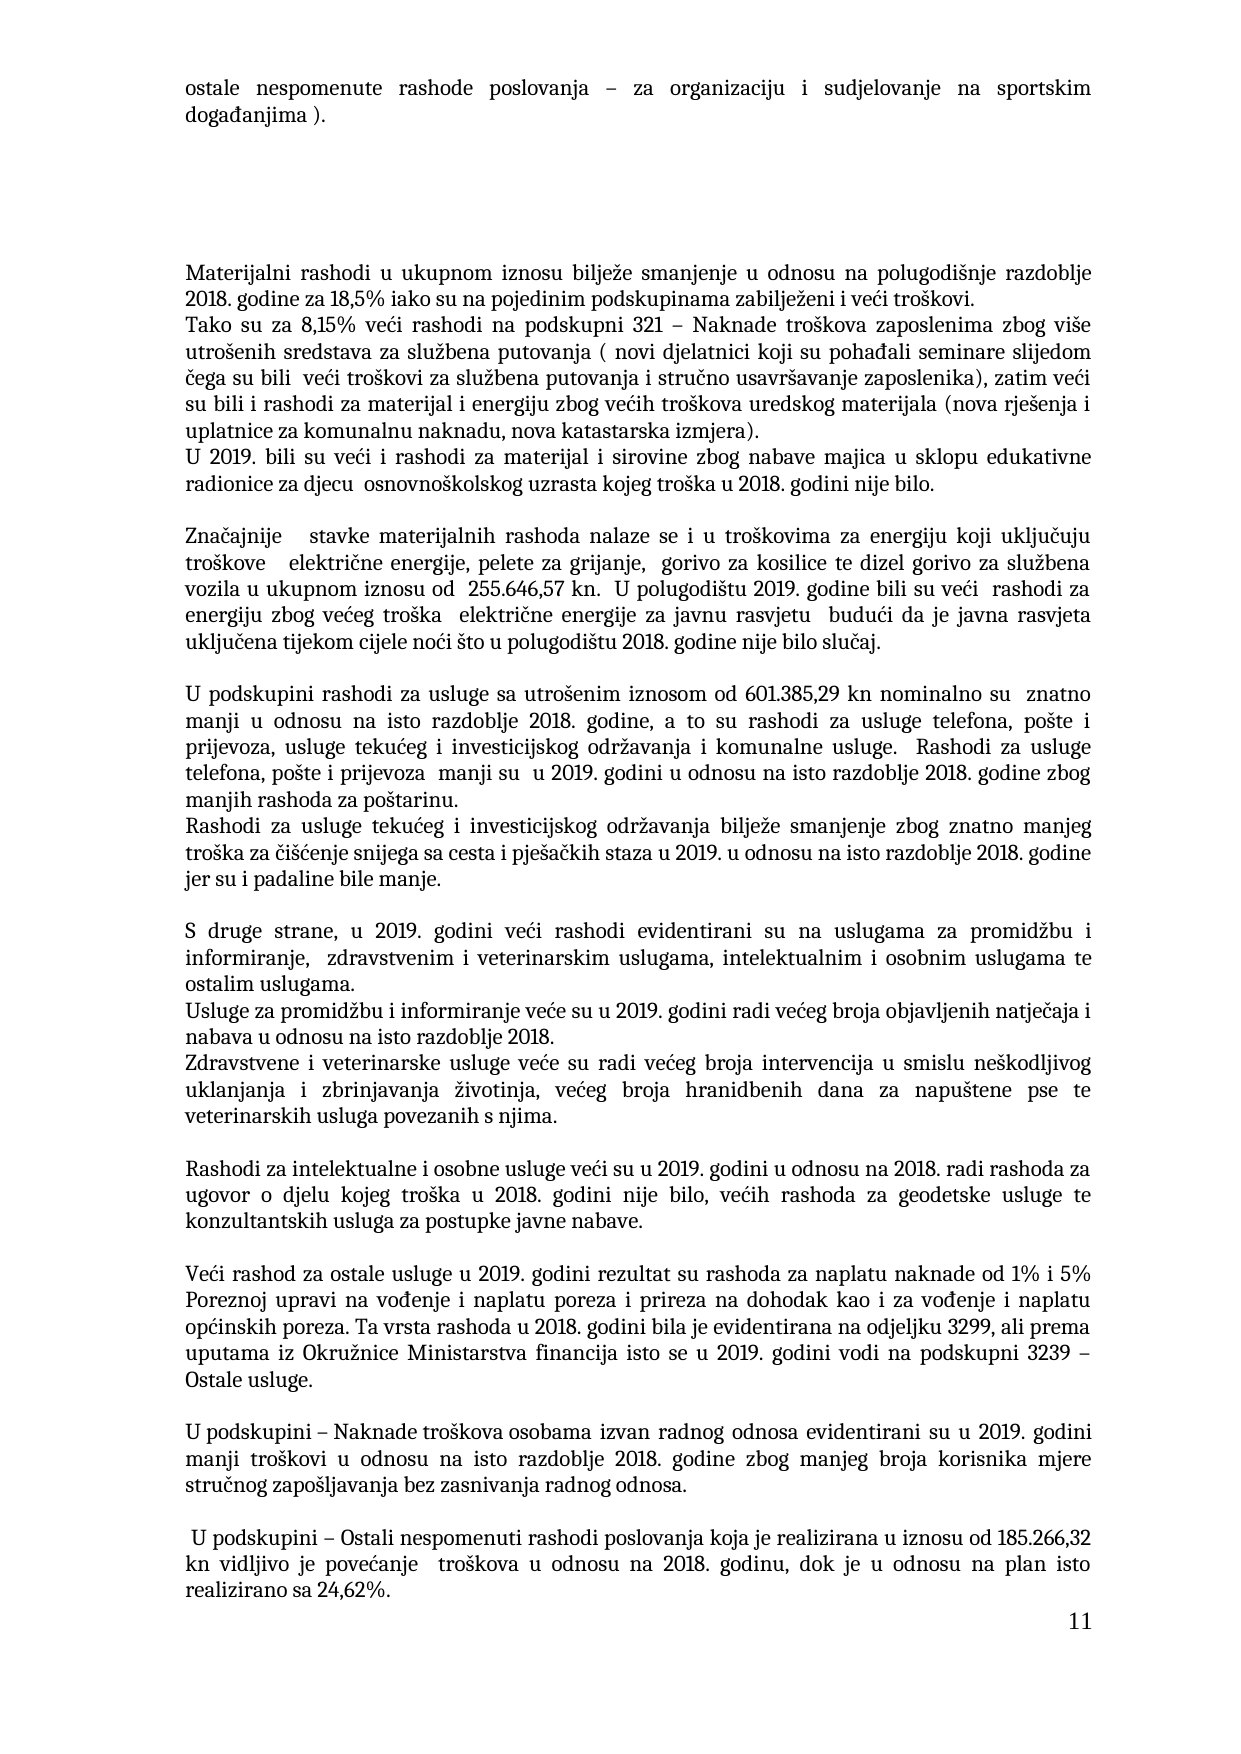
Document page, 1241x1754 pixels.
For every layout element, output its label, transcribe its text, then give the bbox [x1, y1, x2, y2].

text U podskupini rashodi za usluge sa utrošenim iznosom od 601.385,29 kn nominalno su znatno manji u odnosu na isto razdoblje 2018. godine, a to su rashodi za usluge telefona, pošte i prijevoza, usluge tekućeg i investicijskog održavanja i komunalne usluge. Rashodi za usluge telefona, pošte i prijevoza manji su u 2019. godini u odnosu na isto razdoblje 2018. godine zbog manjih rashoda za poštarinu. [185, 681, 1093, 813]
text Značajnije stavke materijalnih rashoda nalaze se i u troškovima za energiju koji uključuju troškove električne energije, pelete za grijanje, gorivo za kosilice te dizel gorivo za službena vozila u ukupnom iznosu od 255.646,57 kn. U polugodištu 2019. godine bili su veći rashodi za energiju zbog većeg troška električne energije za javnu rasvjetu budući da je javna rasvjeta uključena tijekom cijele noći što u polugodištu 2018. godine nije bilo slučaj. [185, 523, 1093, 655]
text Veći rashod za ostale usluge u 2019. godini rezultat su rashoda za naplatu naknade od 1% i 5% Poreznoj upravi na vođenje i naplatu poreza i prireza na dohodak kao i za vođenje i naplatu općinskih poreza. Ta vrsta rashoda u 2018. godini bila je evidentirana na odjeljku 3299, ali prema uputama iz Okružnice Ministarstva financija isto se u 2019. godini vodi na podskupni 3239 – Ostale usluge. [185, 1261, 1093, 1393]
text S druge strane, u 2019. godini veći rashodi evidentirani su na uslugama za promidžbu i informiranje, zdravstvenim i veterinarskim uslugama, intelektualnim i osobnim uslugama te ostalim uslugama. [185, 918, 1093, 997]
text Usluge za promidžbu i informiranje veće su u 2019. godini radi većeg broja objavljenih natječaja i nabava u odnosu na isto razdoblje 2018. [185, 997, 1093, 1050]
text Zdravstvene i veterinarske usluge veće su radi većeg broja intervencija u smislu neškodljivog uklanjanja i zbrinjavanja životinja, većeg broja hranidbenih dana za napuštene pse te veterinarskih usluga povezanih s njima. [185, 1050, 1093, 1129]
text U podskupini – Ostali nespomenuti rashodi poslovanja koja je realizirana u iznosu od 185.266,32 kn vidljivo je povećanje troškova u odnosu na 2018. godinu, dok je u odnosu na plan isto realizirano sa 24,62%. [185, 1524, 1093, 1603]
text U podskupini – Naknade troškova osobama izvan radnog odnosa evidentirani su u 2019. godini manji troškovi u odnosu na isto razdoblje 2018. godine zbog manjeg broja korisnika mjere stručnog zapošljavanja bez zasnivanja radnog odnosa. [185, 1419, 1093, 1498]
text U 2019. bili su veći i rashodi za materijal i sirovine zbog nabave majica u sklopu edukativne radionice za djecu osnovnoškolskog uzrasta kojeg troška u 2018. godini nije bilo. [185, 444, 1093, 497]
text Rashodi za intelektualne i osobne usluge veći su u 2019. godini u odnosu na 2018. radi rashoda za ugovor o djelu kojeg troška u 2018. godini nije bilo, većih rashoda za geodetske usluge te konzultantskih usluga za postupke javne nabave. [185, 1156, 1093, 1234]
text Tako su za 8,15% veći rashodi na podskupni 321 – Naknade troškova zaposlenima zbog više utrošenih sredstava za službena putovanja ( novi djelatnici koji su pohađali seminare slijedom čega su bili veći troškovi za službena putovanja i stručno usavršavanje zaposlenika), zatim veći su bili i rashodi za materijal i energiju zbog većih troškova uredskog materijala (nova rješenja i uplatnice za komunalnu naknadu, nova katastarska izmjera). [185, 312, 1093, 444]
text Rashodi za usluge tekućeg i investicijskog održavanja bilježe smanjenje zbog znatno manjeg troška za čišćenje snijega sa cesta i pješačkih staza u 2019. u odnosu na isto razdoblje 2018. godine jer su i padaline bile manje. [185, 813, 1093, 892]
text ostale nespomenute rashode poslovanja – za organizaciju i sudjelovanje na sportskim događanjima ). [185, 75, 1093, 128]
text Materijalni rashodi u ukupnom iznosu bilježe smanjenje u odnosu na polugodišnje razdoblje 2018. godine za 18,5% iako su na pojedinim podskupinama zabilježeni i veći troškovi. [185, 259, 1093, 312]
